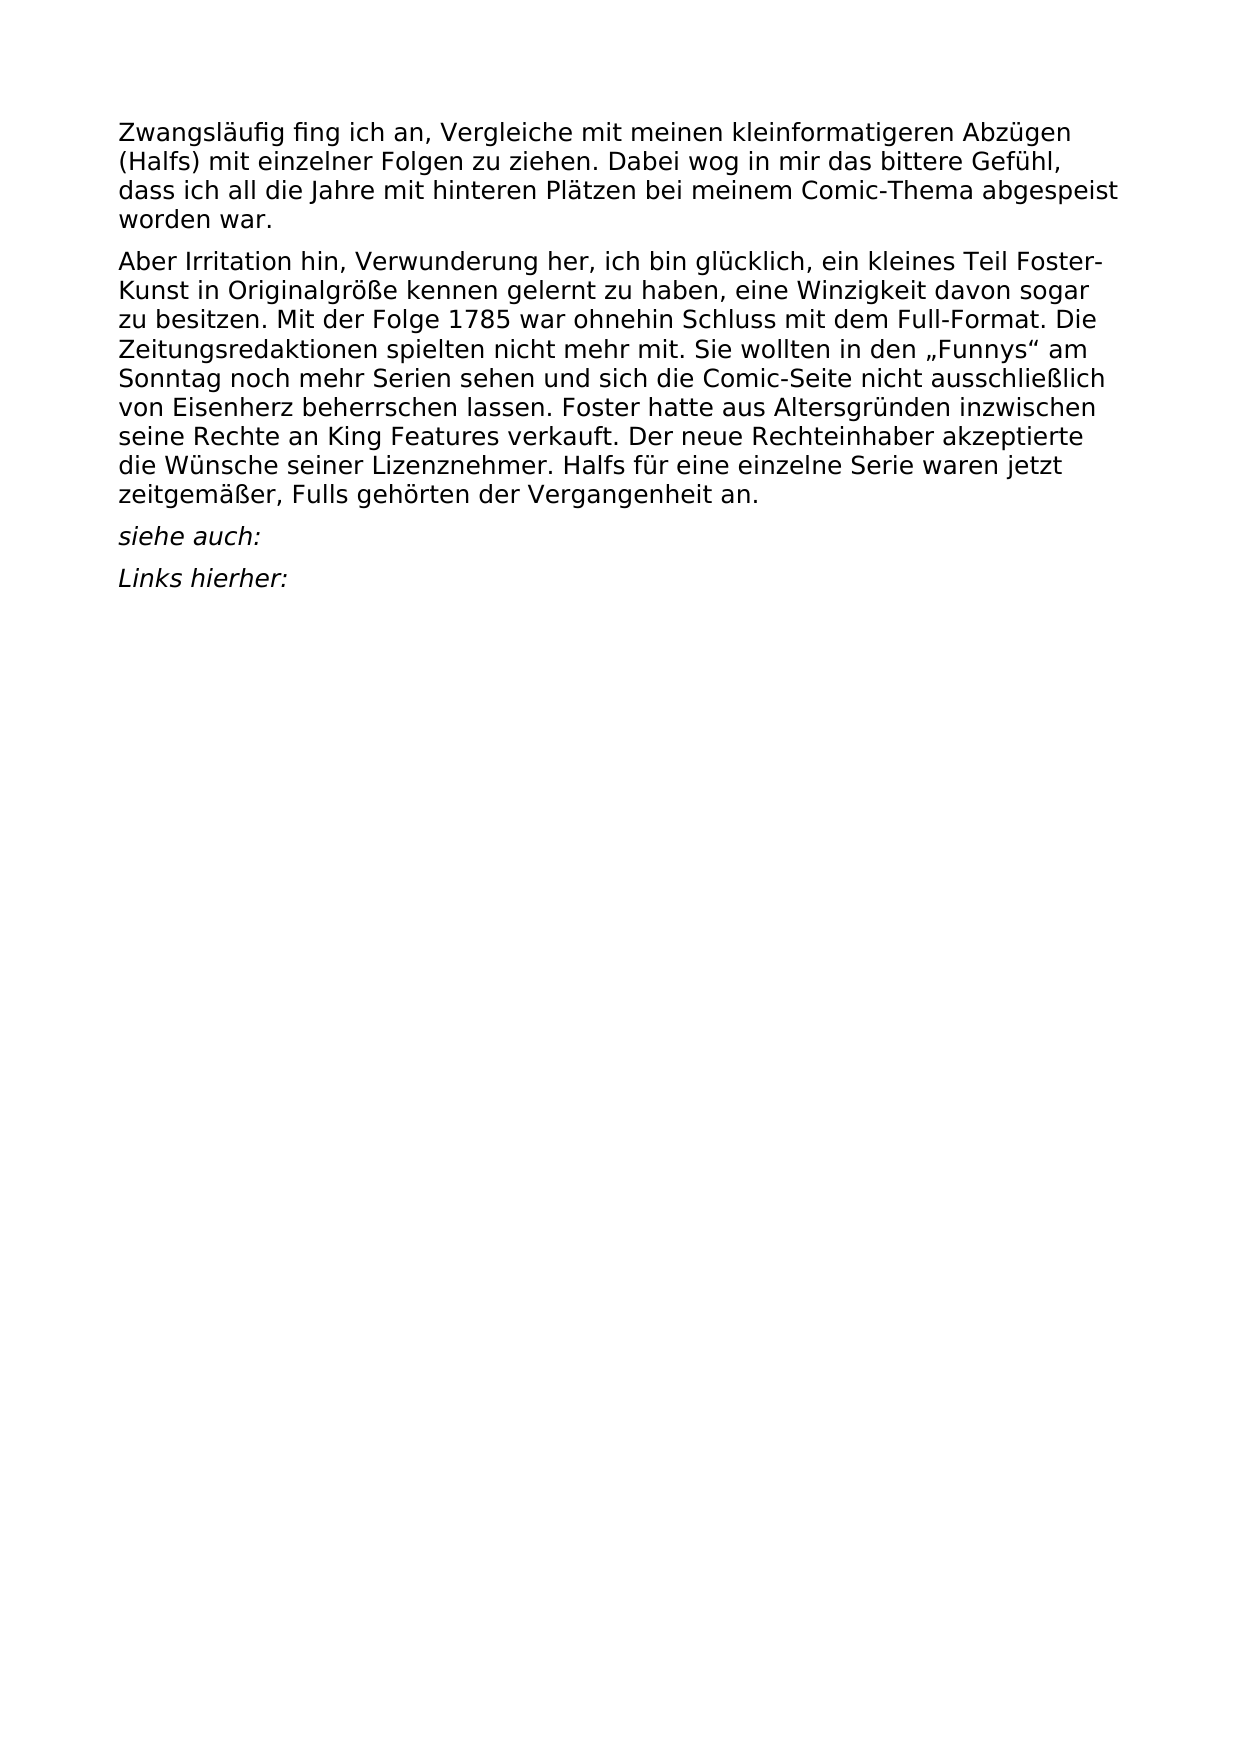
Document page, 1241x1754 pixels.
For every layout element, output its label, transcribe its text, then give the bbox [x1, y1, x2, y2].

text siehe auch: [118, 522, 1122, 551]
text Zwangsläufig fing ich an, Vergleiche mit meinen kleinformatigeren Abzügen (Halfs) mit einzelner Folgen zu ziehen. Dabei wog in mir das bittere Gefühl, dass ich all die Jahre mit hinteren Plätzen bei meinem Comic-Thema abgespeist worden war. [118, 118, 1122, 235]
text Links hierher: [118, 564, 1122, 593]
text Aber Irritation hin, Verwunderung her, ich bin glücklich, ein kleines Teil Foster-Kunst in Originalgröße kennen gelernt zu haben, eine Winzigkeit davon sogar zu besitzen. Mit der Folge 1785 war ohnehin Schluss mit dem Full-Format. Die Zeitungsredaktionen spielten nicht mehr mit. Sie wollten in den „Funnys“ am Sonntag noch mehr Serien sehen und sich die Comic-Seite nicht ausschließlich von Eisenherz beherrschen lassen. Foster hatte aus Altersgründen inzwischen seine Rechte an King Features verkauft. Der neue Rechteinhaber akzeptierte die Wünsche seiner Lizenznehmer. Halfs für eine einzelne Serie waren jetzt zeitgemäßer, Fulls gehörten der Vergangenheit an. [118, 247, 1122, 510]
